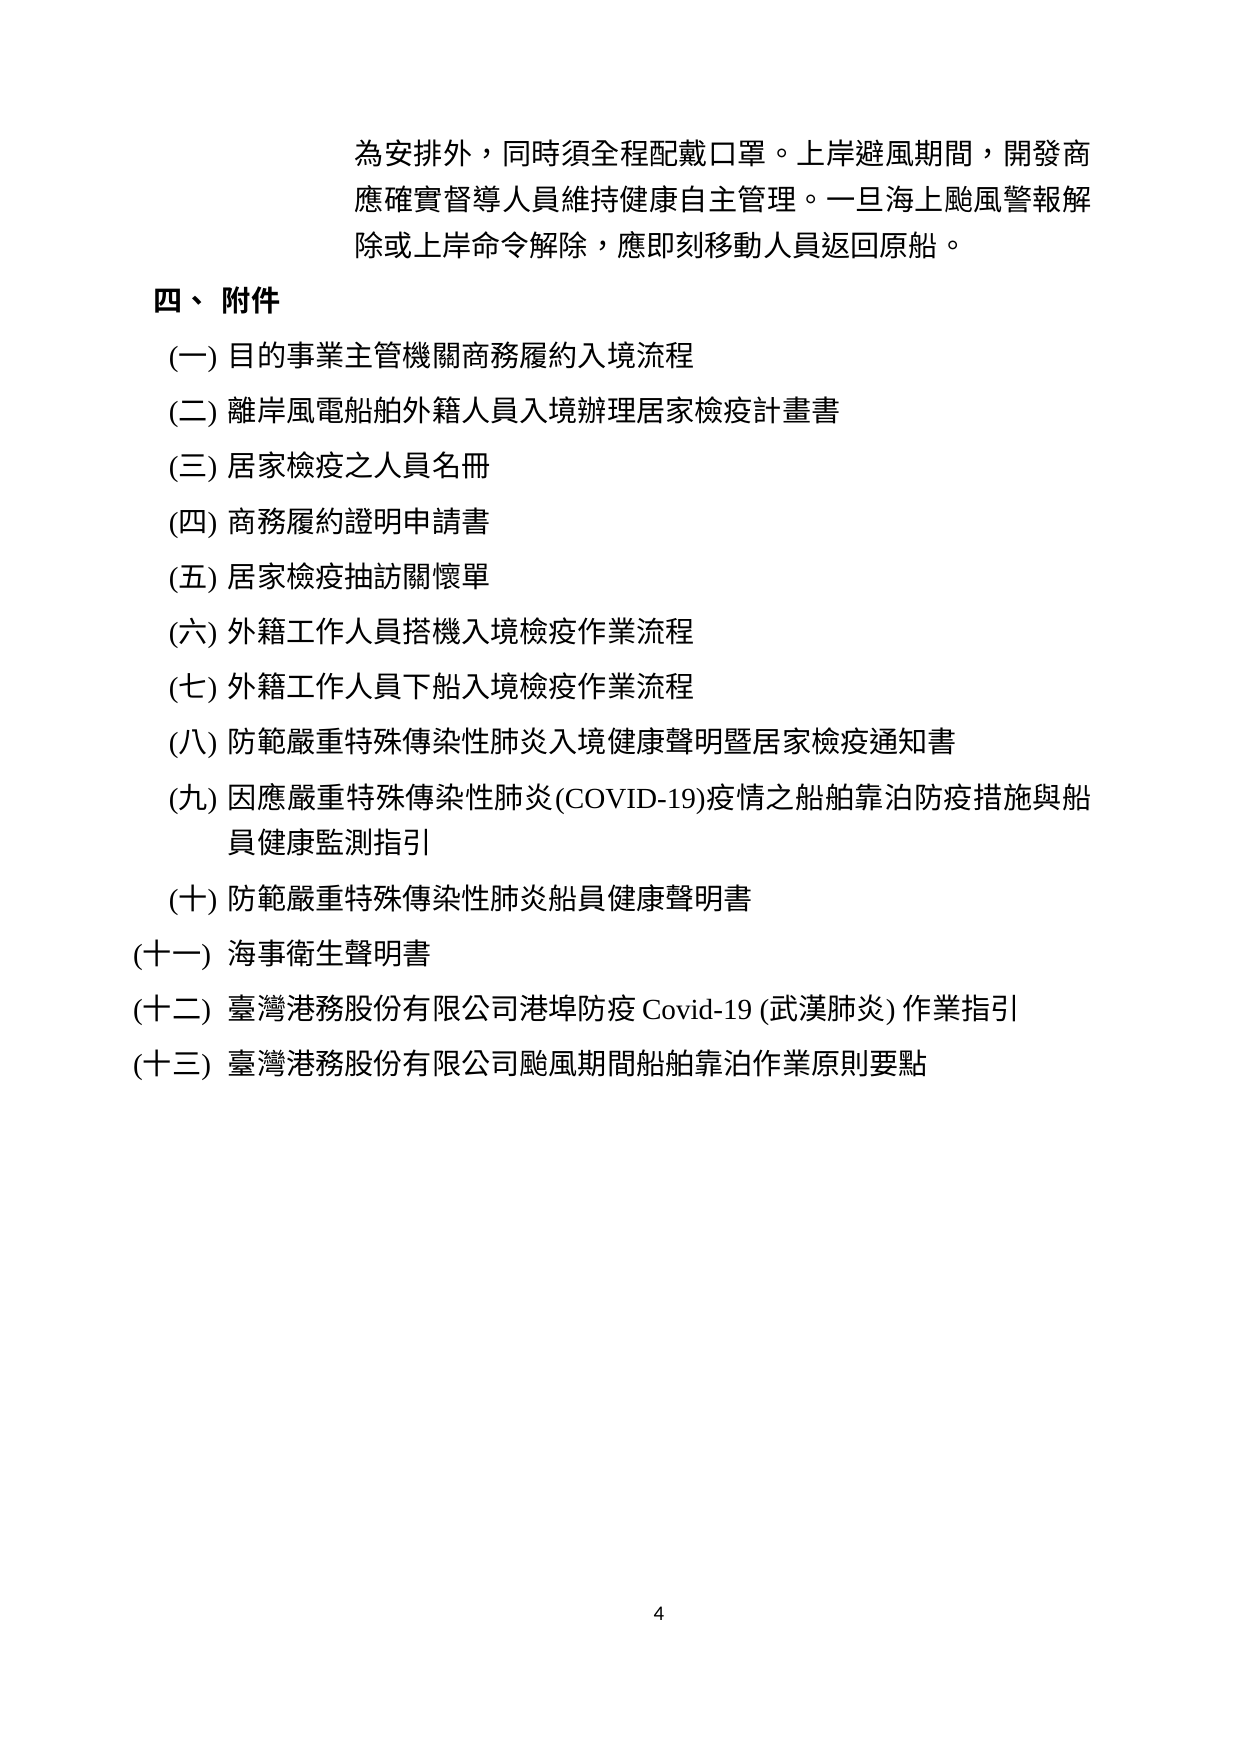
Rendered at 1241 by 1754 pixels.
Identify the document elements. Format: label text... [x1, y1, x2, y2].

list 因應嚴重特殊傳染性肺炎(COVID-19)疫情之船舶靠泊防疫措施與船員健康監測指引 [168, 771, 1092, 863]
list 外籍工作人員搭機入境檢疫作業流程 [168, 606, 1092, 652]
list 居家檢疫之人員名冊 [168, 440, 1092, 486]
list 居家檢疫抽訪關懷單 [168, 551, 1092, 596]
list 臺灣港務股份有限公司港埠防疫Covid-19 (武漢肺炎) 作業指引 [133, 983, 1092, 1029]
list 目的事業主管機關商務履約入境流程 [168, 330, 1092, 376]
list 海事衛生聲明書 [133, 928, 1092, 973]
list 假使中央疫情指揮中心或地方政府災害應變中心指揮官下令船上人員得上岸避風時，開發商應備妥岸上安置人員之獨立防颱處所，並主動通報疾病管制署、移民署、海巡署、航港局、港務公司等有關單位及目的事業主管機關人員移動和安置計畫。人員移動期間應以防疫專車或防疫計程車為安排外，同時須全程配戴口罩。上岸避風期間，開發商應確實督導人員維持健康自主管理。一旦海上颱風警報解除或上岸命令解除，應即刻移動人員返回原船。 [354, 128, 1092, 265]
list 臺灣港務股份有限公司颱風期間船舶靠泊作業原則要點 [133, 1038, 1092, 1084]
list 外籍工作人員下船入境檢疫作業流程 [168, 661, 1092, 707]
list 附件 [153, 274, 1092, 320]
list 防範嚴重特殊傳染性肺炎船員健康聲明書 [168, 872, 1092, 918]
list 防範嚴重特殊傳染性肺炎入境健康聲明暨居家檢疫通知書 [168, 716, 1092, 762]
list 離岸風電船舶外籍人員入境辦理居家檢疫計畫書 [168, 385, 1092, 431]
list 商務履約證明申請書 [168, 495, 1092, 541]
